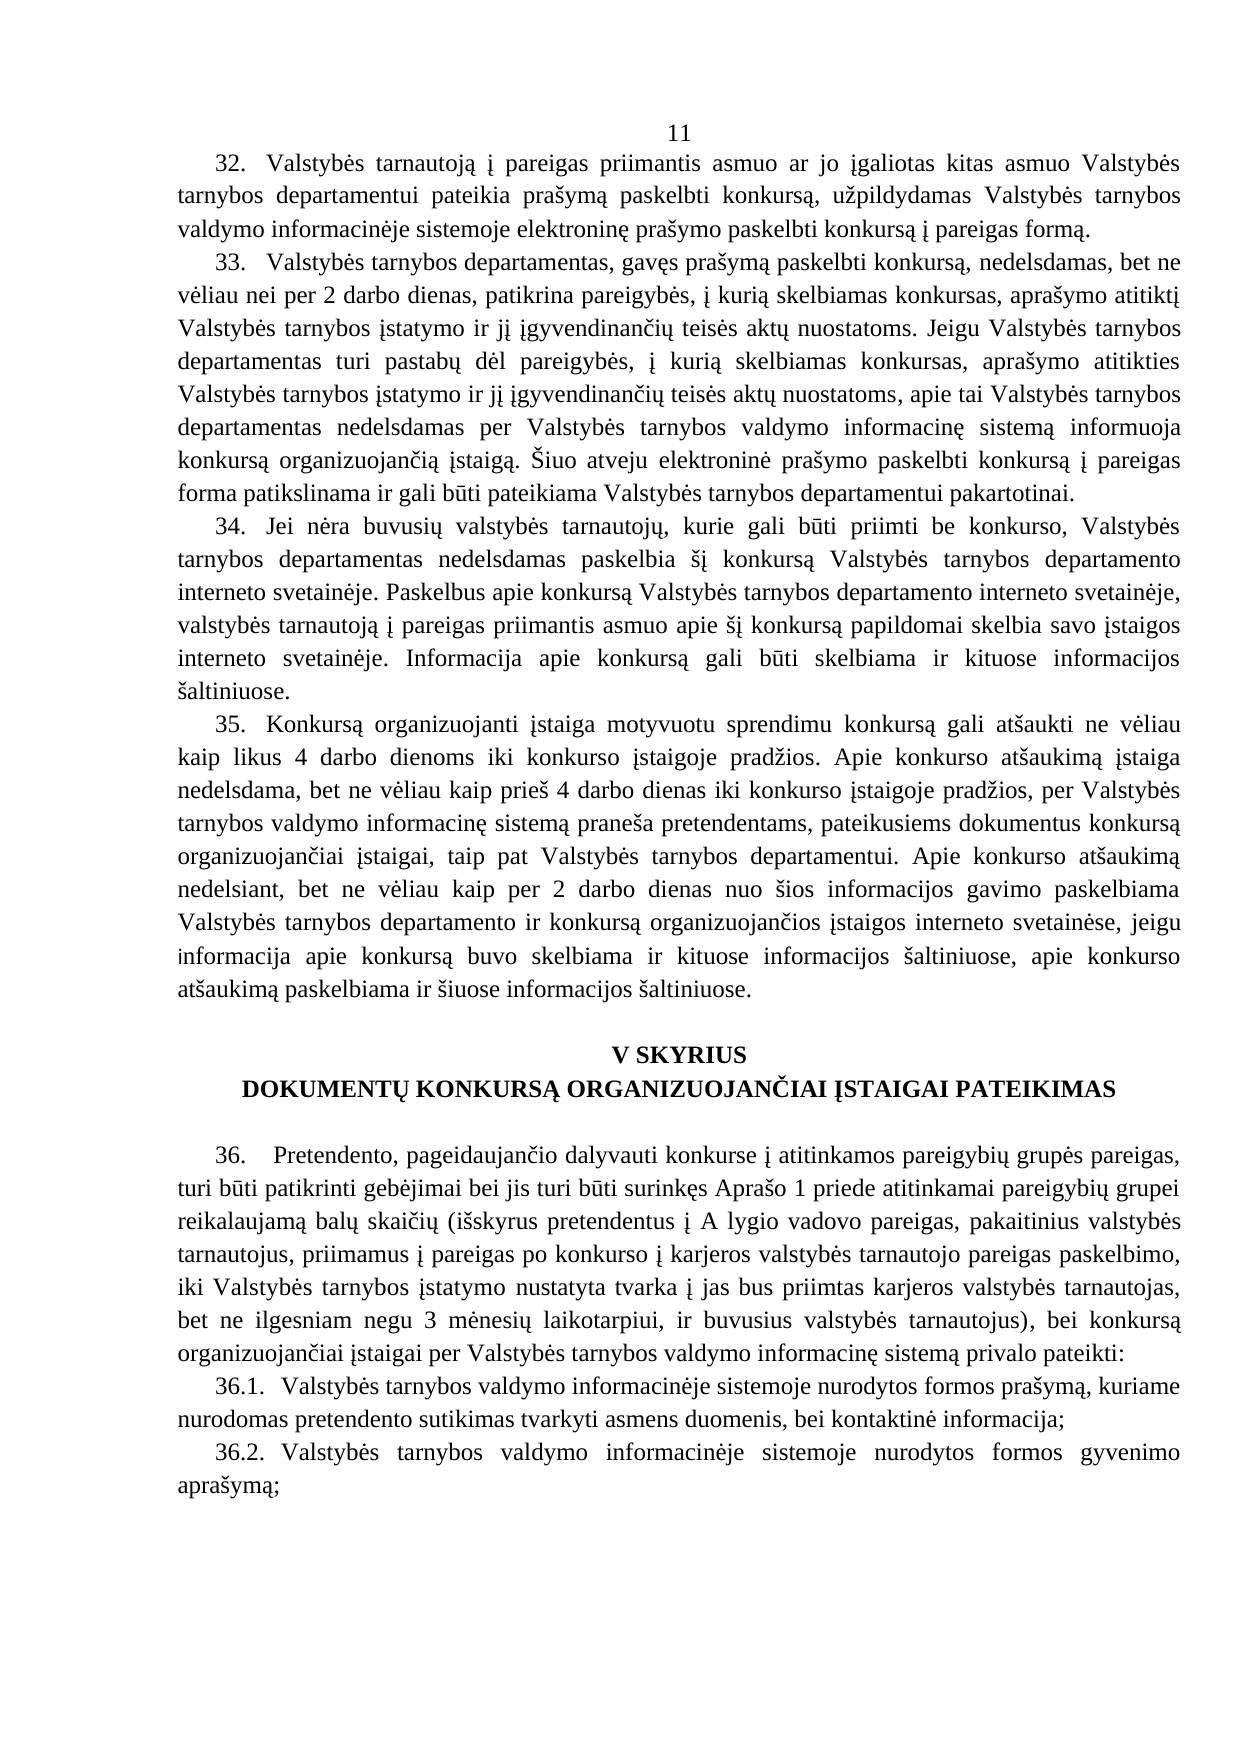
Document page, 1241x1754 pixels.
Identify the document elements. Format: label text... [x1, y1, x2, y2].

text 34. Jei nėra buvusių valstybės tarnautojų, kurie gali būti priimti be konkurso, Valstybės tarnybos departamentas nedelsdamas paskelbia šį konkursą Valstybės tarnybos departamento interneto svetainėje. Paskelbus apie konkursą Valstybės tarnybos departamento interneto svetainėje, valstybės tarnautoją į pareigas priimantis asmuo apie šį konkursą papildomai skelbia savo įstaigos interneto svetainėje. Informacija apie konkursą gali būti skelbiama ir kituose informacijos šaltiniuose. [177, 511, 1181, 705]
text 36.2. Valstybės tarnybos valdymo informacinėje sistemoje nurodytos formos gyvenimo aprašymą; [177, 1437, 1181, 1499]
text 36.1. Valstybės tarnybos valdymo informacinėje sistemoje nurodytos formos prašymą, kuriame nurodomas pretendento sutikimas tvarkyti asmens duomenis, bei kontaktinė informacija; [177, 1371, 1181, 1433]
text 36. Pretendento, pageidaujančio dalyvauti konkurse į atitinkamos pareigybių grupės pareigas, turi būti patikrinti gebėjimai bei jis turi būti surinkęs Aprašo 1 priede atitinkamai pareigybių grupei reikalaujamą balų skaičių (išskyrus pretendentus į A lygio vadovo pareigas, pakaitinius valstybės tarnautojus, priimamus į pareigas po konkurso į karjeros valstybės tarnautojo pareigas paskelbimo, iki Valstybės tarnybos įstatymo nustatyta tvarka į jas bus priimtas karjeros valstybės tarnautojas, bet ne ilgesniam negu 3 mėnesių laikotarpiui, ir buvusius valstybės tarnautojus), bei konkursą organizuojančiai įstaigai per Valstybės tarnybos valdymo informacinę sistemą privalo pateikti: [177, 1140, 1181, 1367]
text 33. Valstybės tarnybos departamentas, gavęs prašymą paskelbti konkursą, nedelsdamas, bet ne vėliau nei per 2 darbo dienas, patikrina pareigybės, į kurią skelbiamas konkursas, aprašymo atitiktį Valstybės tarnybos įstatymo ir jį įgyvendinančių teisės aktų nuostatoms. Jeigu Valstybės tarnybos departamentas turi pastabų dėl pareigybės, į kurią skelbiamas konkursas, aprašymo atitikties Valstybės tarnybos įstatymo ir jį įgyvendinančių teisės aktų nuostatoms, apie tai Valstybės tarnybos departamentas nedelsdamas per Valstybės tarnybos valdymo informacinę sistemą informuoja konkursą organizuojančią įstaigą. Šiuo atveju elektroninė prašymo paskelbti konkursą į pareigas forma patikslinama ir gali būti pateikiama Valstybės tarnybos departamentui pakartotinai. [177, 247, 1181, 507]
text V SKYRIUS [177, 1041, 1181, 1069]
text 35. Konkursą organizuojanti įstaiga motyvuotu sprendimu konkursą gali atšaukti ne vėliau kaip likus 4 darbo dienoms iki konkurso įstaigoje pradžios. Apie konkurso atšaukimą įstaiga nedelsdama, bet ne vėliau kaip prieš 4 darbo dienas iki konkurso įstaigoje pradžios, per Valstybės tarnybos valdymo informacinę sistemą praneša pretendentams, pateikusiems dokumentus konkursą organizuojančiai įstaigai, taip pat Valstybės tarnybos departamentui. Apie konkurso atšaukimą nedelsiant, bet ne vėliau kaip per 2 darbo dienas nuo šios informacijos gavimo paskelbiama Valstybės tarnybos departamento ir konkursą organizuojančios įstaigos interneto svetainėse, jeigu informacija apie konkursą buvo skelbiama ir kituose informacijos šaltiniuose, apie konkurso atšaukimą paskelbiama ir šiuose informacijos šaltiniuose. [177, 709, 1181, 1003]
text DOKUMENTŲ KONKURSĄ ORGANIZUOJANČIAI ĮSTAIGAI PATEIKIMAS [177, 1074, 1181, 1102]
text 32. Valstybės tarnautoją į pareigas priimantis asmuo ar jo įgaliotas kitas asmuo Valstybės tarnybos departamentui pateikia prašymą paskelbti konkursą, užpildydamas Valstybės tarnybos valdymo informacinėje sistemoje elektroninę prašymo paskelbti konkursą į pareigas formą. [177, 148, 1181, 242]
